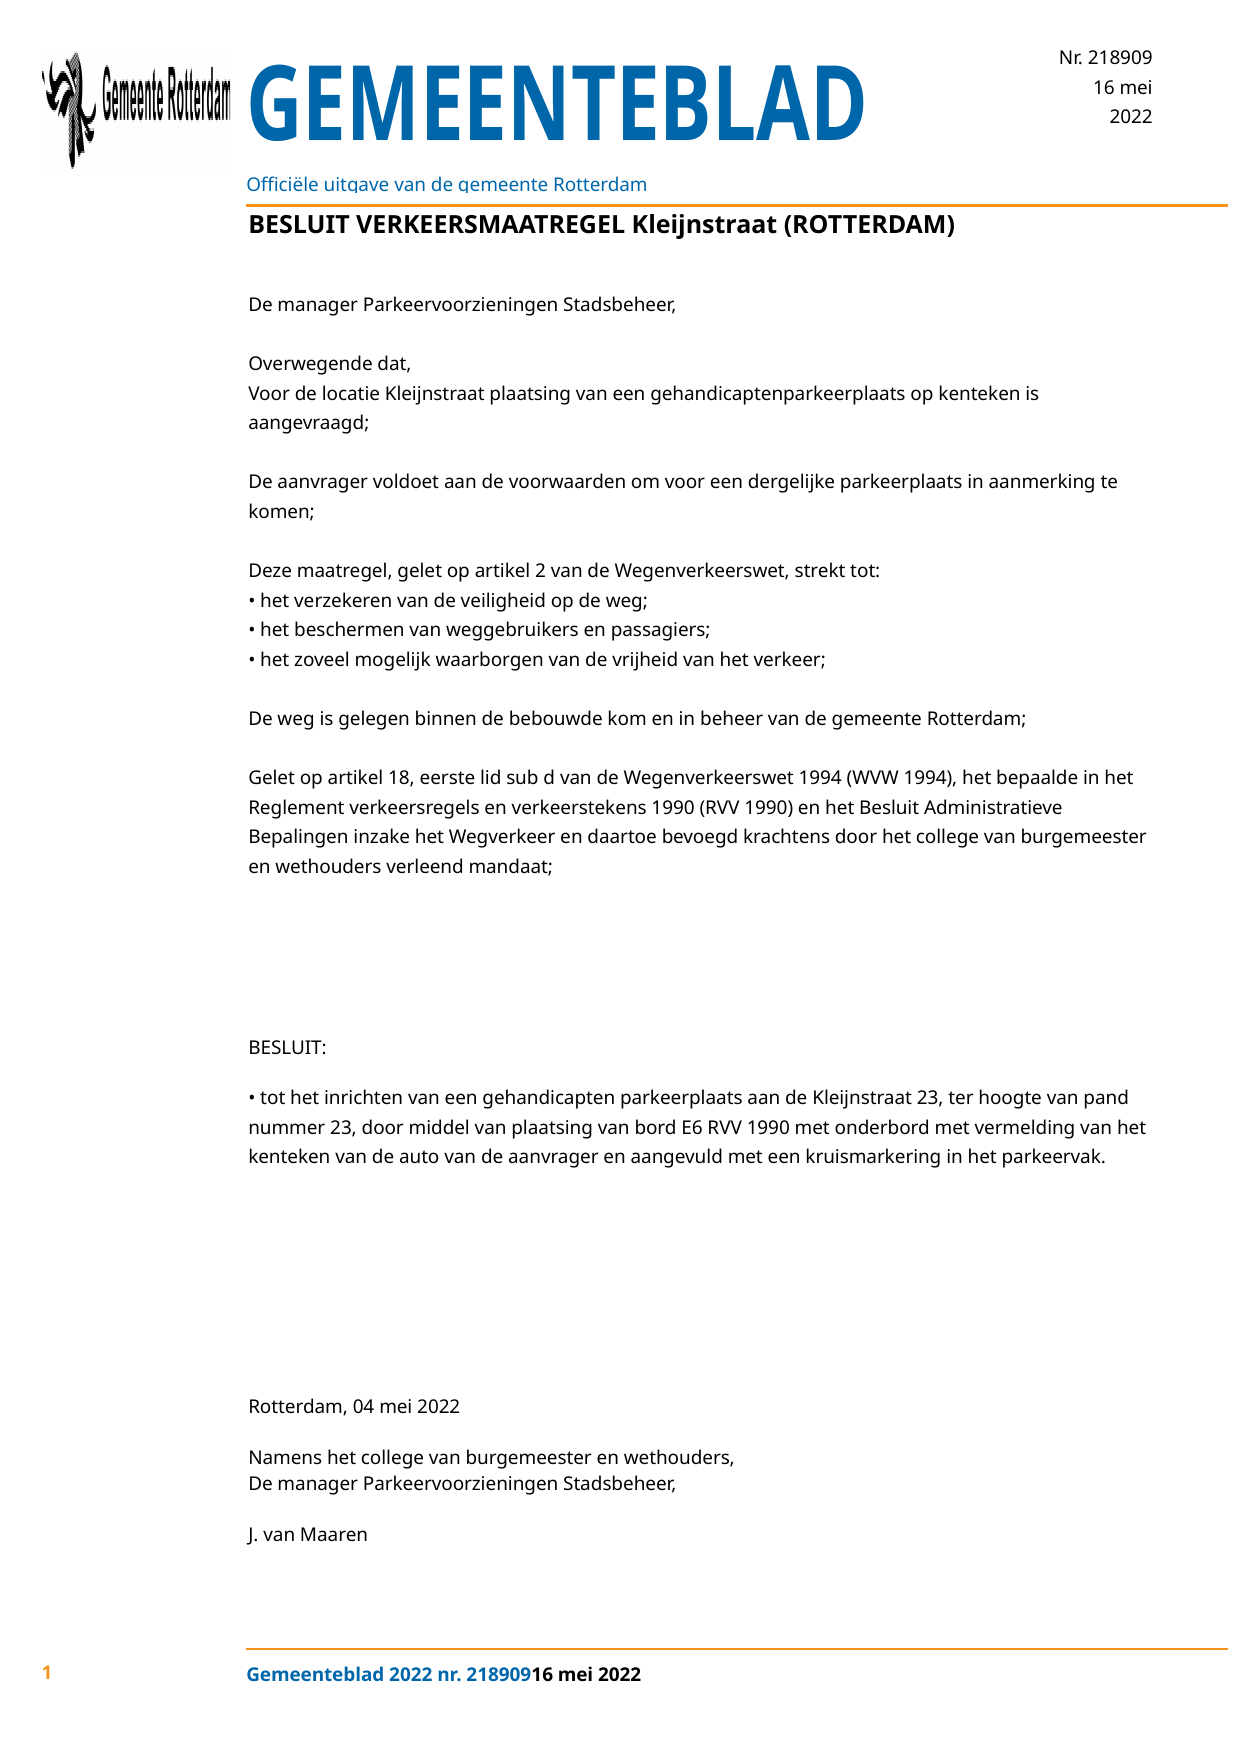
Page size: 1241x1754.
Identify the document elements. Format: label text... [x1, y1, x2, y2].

text • het beschermen van weggebruikers en passagiers; [248, 616, 1152, 642]
text Deze maatregel, gelet op artikel 2 van de Wegenverkeerswet, strekt tot: [248, 557, 1152, 583]
text De manager Parkeervoorzieningen Stadsbeheer, [248, 1470, 1152, 1496]
text De weg is gelegen binnen de bebouwde kom en in beheer van de gemeente Rotterdam; [248, 705, 1152, 731]
text • tot het inrichten van een gehandicapten parkeerplaats aan de Kleijnstraat 23, ter hoogte van pand nummer 23, door middel van plaatsing van bord E6 RVV 1990 met onderbord met vermelding van het kenteken van de auto van de aanvrager en aangevuld met een kruismarkering in het parkeervak. [248, 1084, 1152, 1169]
text BESLUIT VERKEERSMAATREGEL Kleijnstraat (ROTTERDAM) [248, 207, 1152, 241]
text De manager Parkeervoorzieningen Stadsbeheer, [248, 291, 1152, 317]
picture [41, 47, 231, 172]
text Voor de locatie Kleijnstraat plaatsing van een gehandicaptenparkeerplaats op kenteken is aangevraagd; [248, 380, 1152, 435]
text Overwegende dat, [248, 350, 1152, 376]
text Namens het college van burgemeester en wethouders, [248, 1444, 1152, 1470]
text Rotterdam, 04 mei 2022 [248, 1393, 1152, 1419]
text De aanvrager voldoet aan de voorwaarden om voor een dergelijke parkeerplaats in aanmerking te komen; [248, 468, 1152, 524]
text BESLUIT: [248, 1034, 1152, 1060]
text • het verzekeren van de veiligheid op de weg; [248, 587, 1152, 613]
text • het zoveel mogelijk waarborgen van de vrijheid van het verkeer; [248, 646, 1152, 672]
text J. van Maaren [248, 1522, 1152, 1547]
text Gelet op artikel 18, eerste lid sub d van de Wegenverkeerswet 1994 (WVW 1994), het bepaalde in het Reglement verkeersregels en verkeerstekens 1990 (RVV 1990) en het Besluit Administratieve Bepalingen inzake het Wegverkeer en daartoe bevoegd krachtens door het college van burgemeester en wethouders verleend mandaat; [248, 764, 1152, 879]
